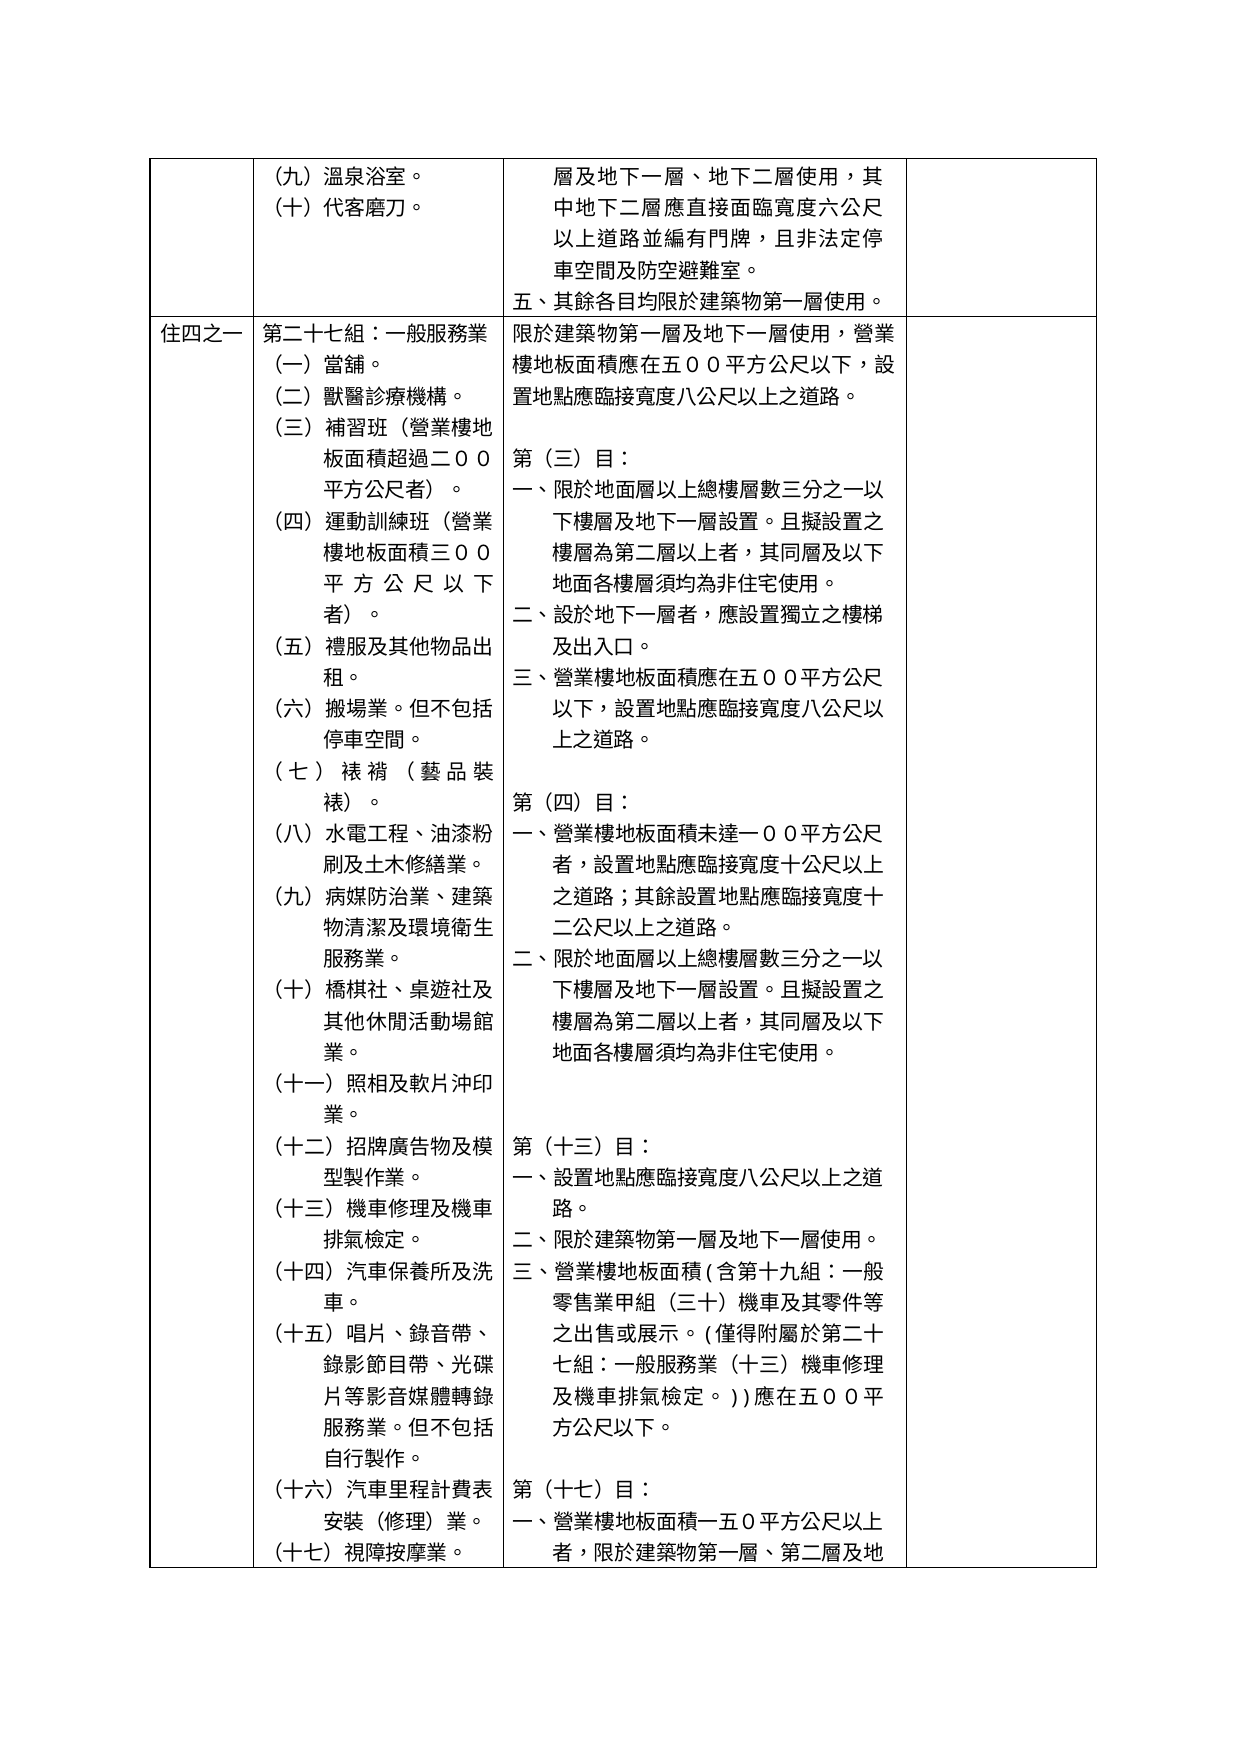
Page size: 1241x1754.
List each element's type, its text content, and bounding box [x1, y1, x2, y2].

table_cell 第二十七組：一般服務業 （一）當舖。 （二）獸醫診療機構。 （三）補習班（營業樓地板面積超過二００平方公尺者）。 （四）運動訓練班（營業樓地板面積三００平方公尺以下者）。 （五）禮服及其他物品出租。 （六）搬場業。但不包括停車空間。 （七）裱褙（藝品裝裱）。 （八）水電工程、油漆粉刷及土木修繕業。 （九）病媒防治業、建築物清潔及環境衛生服務業。 （十）橋棋社、桌遊社及其他休閒活動場館業。 （十一）照相及軟片沖印業。 （十二）招牌廣告物及模型製作業。 （十三）機車修理及機車排氣檢定。 （十四）汽車保養所及洗車。 （十五）唱片、錄音帶、錄影節目帶、光碟片等影音媒體轉錄服務業。但不包括自行製作。 （十六）汽車里程計費表安裝（修理）業。 （十七）視障按摩業。 [254, 317, 503, 1567]
table_cell 層及地下一層、地下二層使用，其中地下二層應直接面臨寬度六公尺以上道路並編有門牌，且非法定停車空間及防空避難室。 五、其餘各目均限於建築物第一層使用。 [504, 159, 906, 316]
table_cell 住四之一 [151, 317, 253, 1567]
table_cell [907, 317, 1096, 1567]
table_cell （九）溫泉浴室。 （十）代客磨刀。 [254, 159, 503, 316]
table_cell 限於建築物第一層及地下一層使用，營業樓地板面積應在五００平方公尺以下，設置地點應臨接寬度八公尺以上之道路。 第（三）目： 一、限於地面層以上總樓層數三分之一以下樓層及地下一層設置。且擬設置之樓層為第二層以上者，其同層及以下地面各樓層須均為非住宅使用。 二、設於地下一層者，應設置獨立之樓梯及出入口。 三、營業樓地板面積應在五００平方公尺以下，設置地點應臨接寬度八公尺以上之道路。 第（四）目： 一、營業樓地板面積未達一００平方公尺者，設置地點應臨接寬度十公尺以上之道路；其餘設置地點應臨接寬度十二公尺以上之道路。 二、限於地面層以上總樓層數三分之一以下樓層及地下一層設置。且擬設置之樓層為第二層以上者，其同層及以下地面各樓層須均為非住宅使用。 第（十三）目： 一、設置地點應臨接寬度八公尺以上之道路。 二、限於建築物第一層及地下一層使用。 三、營業樓地板面積(含第十九組：一般零售業甲組（三十）機車及其零件等之出售或展示。(僅得附屬於第二十七組：一般服務業（十三）機車修理及機車排氣檢定。))應在五００平方公尺以下。 第（十七）目： 一、營業樓地板面積一五０平方公尺以上者，限於建築物第一層、第二層及地 [504, 317, 906, 1567]
table_cell [907, 159, 1096, 316]
table_cell [151, 159, 253, 316]
